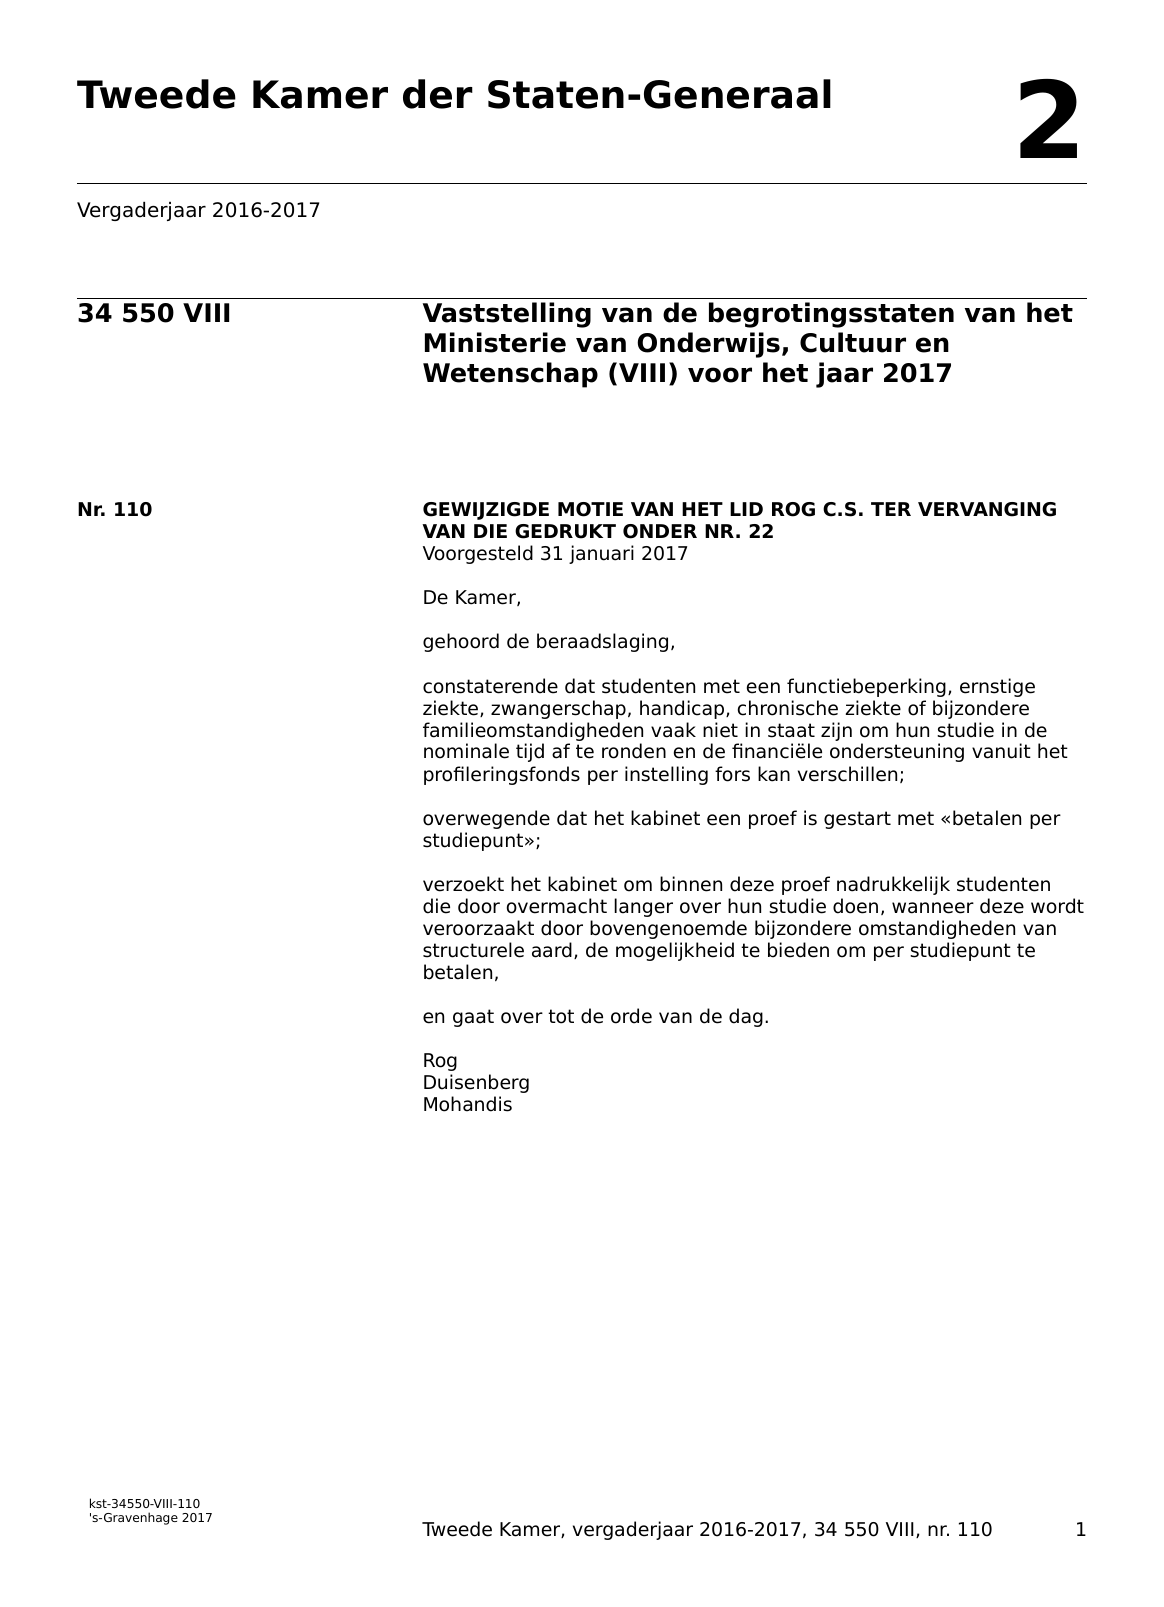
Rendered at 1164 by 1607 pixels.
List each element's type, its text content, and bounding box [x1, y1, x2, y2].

table_header Tweede Kamer der Staten-Generaal [77, 59, 886, 183]
text Mohandis [422, 1094, 1087, 1116]
text 's-Gravenhage 2017 [88, 1511, 323, 1525]
text Duisenberg [422, 1072, 1087, 1094]
text Rog [422, 1050, 1087, 1072]
text De Kamer, [422, 587, 1087, 609]
text verzoekt het kabinet om binnen deze proef nadrukkelijk studenten die door overmacht langer over hun studie doen, wanneer deze wordt veroorzaakt door bovengenoemde bijzondere omstandigheden van structurele aard, de mogelijkheid te bieden om per studiepunt te betalen, [422, 874, 1087, 984]
subtitle Nr. 110 GEWIJZIGDE MOTIE VAN HET LID ROG C.S. TER VERVANGING VAN DIE GEDRUKT ONDER NR. 22 [77, 499, 1087, 543]
text kst-34550-VIII-110 [88, 1497, 323, 1511]
text overwegende dat het kabinet een proef is gestart met «betalen per studiepunt»; [422, 808, 1087, 852]
table_header 2 [886, 59, 1087, 183]
table_cell Vergaderjaar 2016-2017 [77, 184, 1087, 298]
subtitle 34 550 VIII Vaststelling van de begrotingsstaten van het Ministerie van Onderwijs, Cultuur en Wetenschap (VIII) voor het jaar 2017 [77, 299, 1087, 388]
text gehoord de beraadslaging, [422, 631, 1087, 653]
text constaterende dat studenten met een functiebeperking, ernstige ziekte, zwangerschap, handicap, chronische ziekte of bijzondere familieomstandigheden vaak niet in staat zijn om hun studie in de nominale tijd af te ronden en de financiële ondersteuning vanuit het profileringsfonds per instelling fors kan verschillen; [422, 676, 1087, 785]
text en gaat over tot de orde van de dag. [422, 1006, 1087, 1028]
text Voorgesteld 31 januari 2017 [422, 543, 1087, 565]
